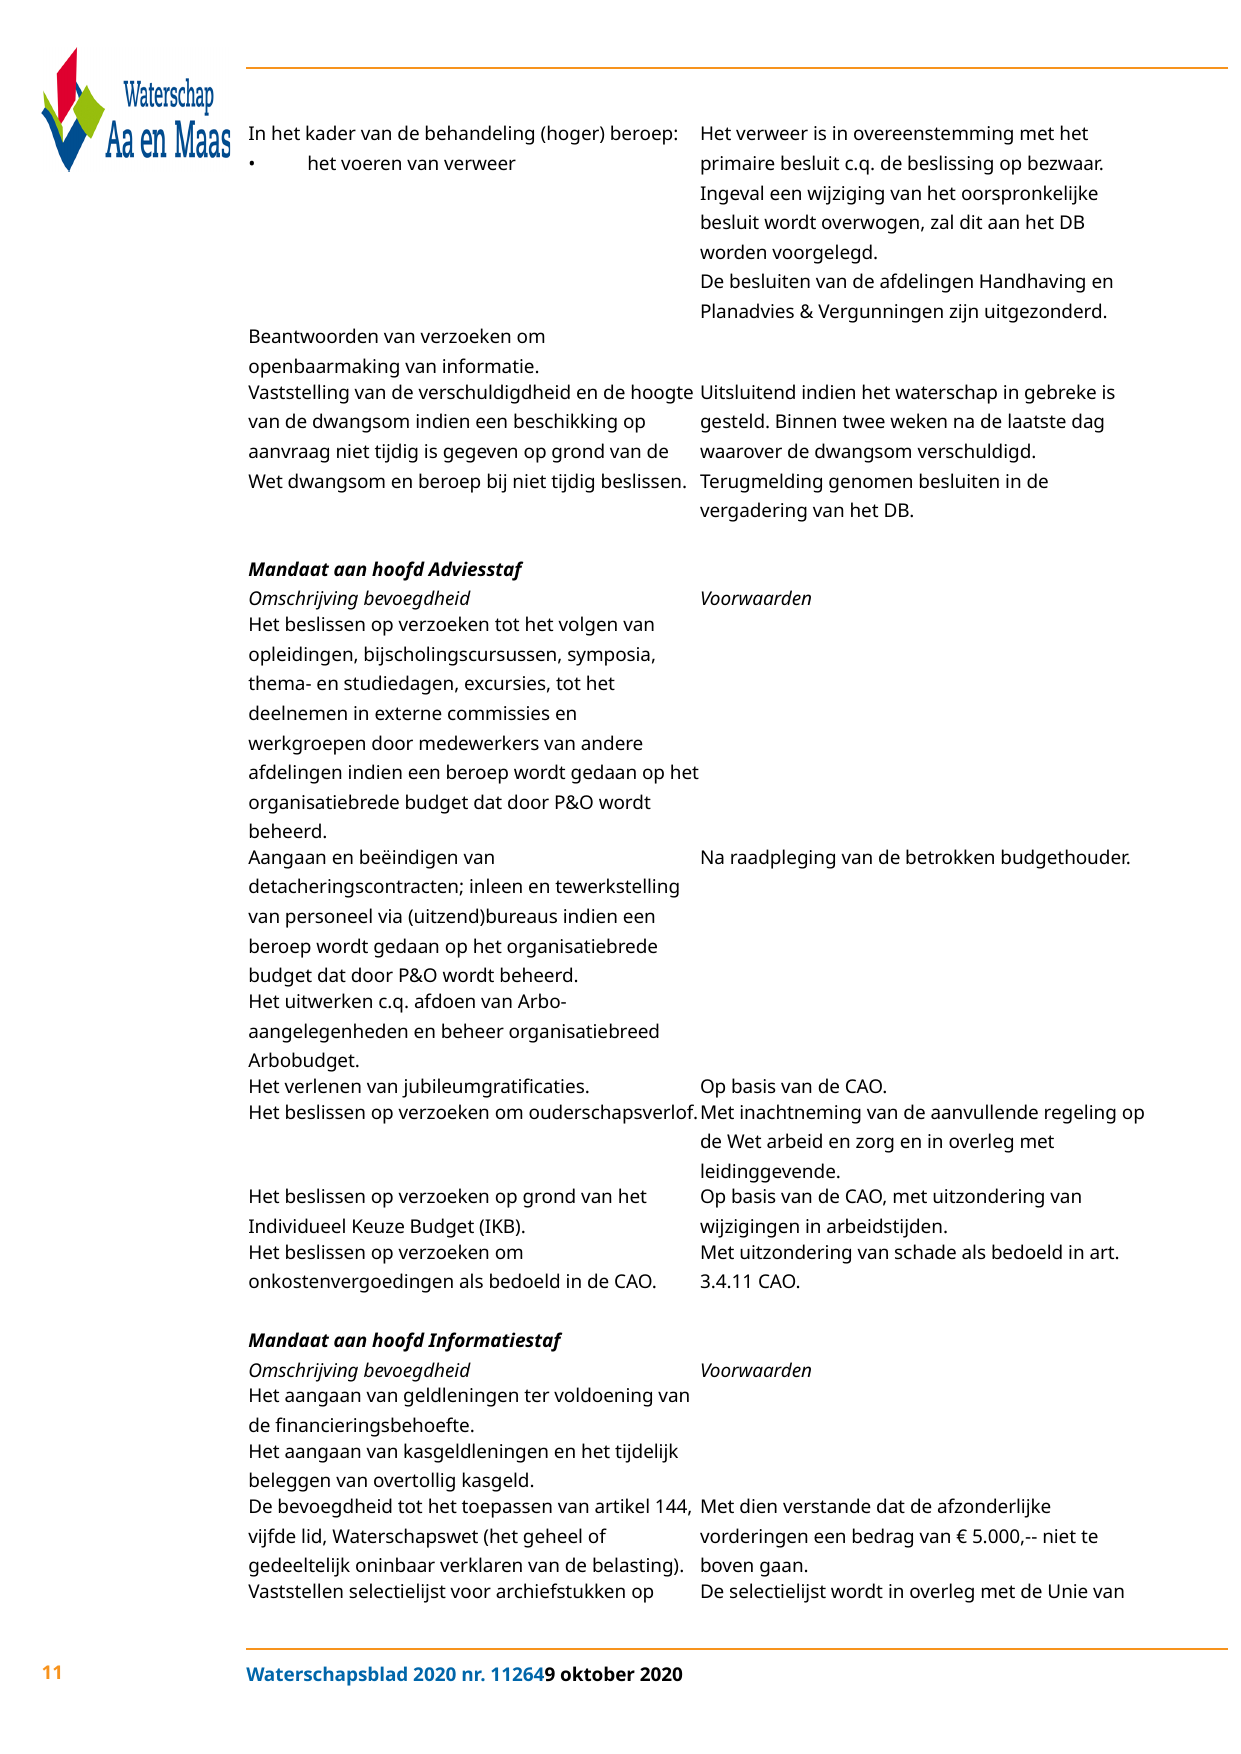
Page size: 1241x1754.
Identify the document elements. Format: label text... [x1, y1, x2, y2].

table_cell Aangaan en beëindigen van detacheringscontracten; inleen en tewerkstelling van personeel via (uitzend)bureaus indien een beroep wordt gedaan op het organisatiebrede budget dat door P&O wordt beheerd. [248, 844, 700, 988]
table_cell Met inachtneming van de aanvullende regeling op de Wet arbeid en zorg en in overleg met leidinggevende. [700, 1099, 1152, 1184]
table_cell Na raadpleging van de betrokken budgethouder. [700, 844, 1152, 988]
table_header Omschrijving bevoegdheid [248, 1357, 700, 1383]
table_cell Het beslissen op verzoeken tot het volgen van opleidingen, bijscholingscursussen, symposia, thema- en studiedagen, excursies, tot het deelnemen in externe commissies en werkgroepen door medewerkers van andere afdelingen indien een beroep wordt gedaan op het organisatiebrede budget dat door P&O wordt beheerd. [248, 611, 700, 844]
table_cell Het verweer is in overeenstemming met het primaire besluit c.q. de beslissing op bezwaar. Ingeval een wijziging van het oorspronkelijke besluit wordt overwogen, zal dit aan het DB worden voorgelegd. De besluiten van de afdelingen Handhaving en Planadvies & Vergunningen zijn uitgezonderd. [700, 121, 1152, 324]
table_cell Het beslissen op verzoeken om ouderschapsverlof. [248, 1099, 700, 1184]
table_cell [700, 1438, 1152, 1493]
table_cell Vaststelling van de verschuldigdheid en de hoogte van de dwangsom indien een beschikking op aanvraag niet tijdig is gegeven op grond van de Wet dwangsom en beroep bij niet tijdig beslissen. [248, 379, 700, 523]
table_header Voorwaarden [700, 586, 1152, 611]
table_cell Het aangaan van kasgeldleningen en het tijdelijk beleggen van overtollig kasgeld. [248, 1438, 700, 1493]
table_cell Het beslissen op verzoeken op grond van het Individueel Keuze Budget (IKB). [248, 1184, 700, 1239]
table_cell [248, 95, 700, 121]
table_cell De bevoegdheid tot het toepassen van artikel 144, vijfde lid, Waterschapswet (het geheel of gedeeltelijk oninbaar verklaren van de belasting). [248, 1493, 700, 1578]
text Mandaat aan hoofd Adviesstaf [248, 556, 1152, 582]
table_cell In het kader van de behandeling (hoger) beroep: het voeren van verweer [248, 121, 700, 324]
table_cell Het verlenen van jubileumgratificaties. [248, 1073, 700, 1099]
table_cell Het uitwerken c.q. afdoen van Arbo-aangelegenheden en beheer organisatiebreed Arbobudget. [248, 988, 700, 1073]
table_cell [700, 324, 1152, 379]
table_cell Het aangaan van geldleningen ter voldoening van de financieringsbehoefte. [248, 1383, 700, 1438]
table_cell Met uitzondering van schade als bedoeld in art. 3.4.11 CAO. [700, 1239, 1152, 1294]
table_header Voorwaarden [700, 1357, 1152, 1383]
table_cell [700, 1383, 1152, 1438]
table_cell Op basis van de CAO. [700, 1073, 1152, 1099]
table_cell De selectielijst wordt in overleg met de Unie van [700, 1578, 1152, 1604]
picture [41, 47, 231, 172]
table_cell [700, 611, 1152, 844]
table_cell [700, 95, 1152, 121]
table_cell Het beslissen op verzoeken om onkostenvergoedingen als bedoeld in de CAO. [248, 1239, 700, 1294]
text Mandaat aan hoofd Informatiestaf [248, 1327, 1152, 1353]
table_header Omschrijving bevoegdheid [248, 586, 700, 611]
table_cell Beantwoorden van verzoeken om openbaarmaking van informatie. [248, 324, 700, 379]
table_cell Vaststellen selectielijst voor archiefstukken op [248, 1578, 700, 1604]
table_cell Met dien verstande dat de afzonderlijke vorderingen een bedrag van € 5.000,-- niet te boven gaan. [700, 1493, 1152, 1578]
table_cell Uitsluitend indien het waterschap in gebreke is gesteld. Binnen twee weken na de laatste dag waarover de dwangsom verschuldigd. Terugmelding genomen besluiten in de vergadering van het DB. [700, 379, 1152, 523]
table_cell Op basis van de CAO, met uitzondering van wijzigingen in arbeidstijden. [700, 1184, 1152, 1239]
table_cell [700, 988, 1152, 1073]
